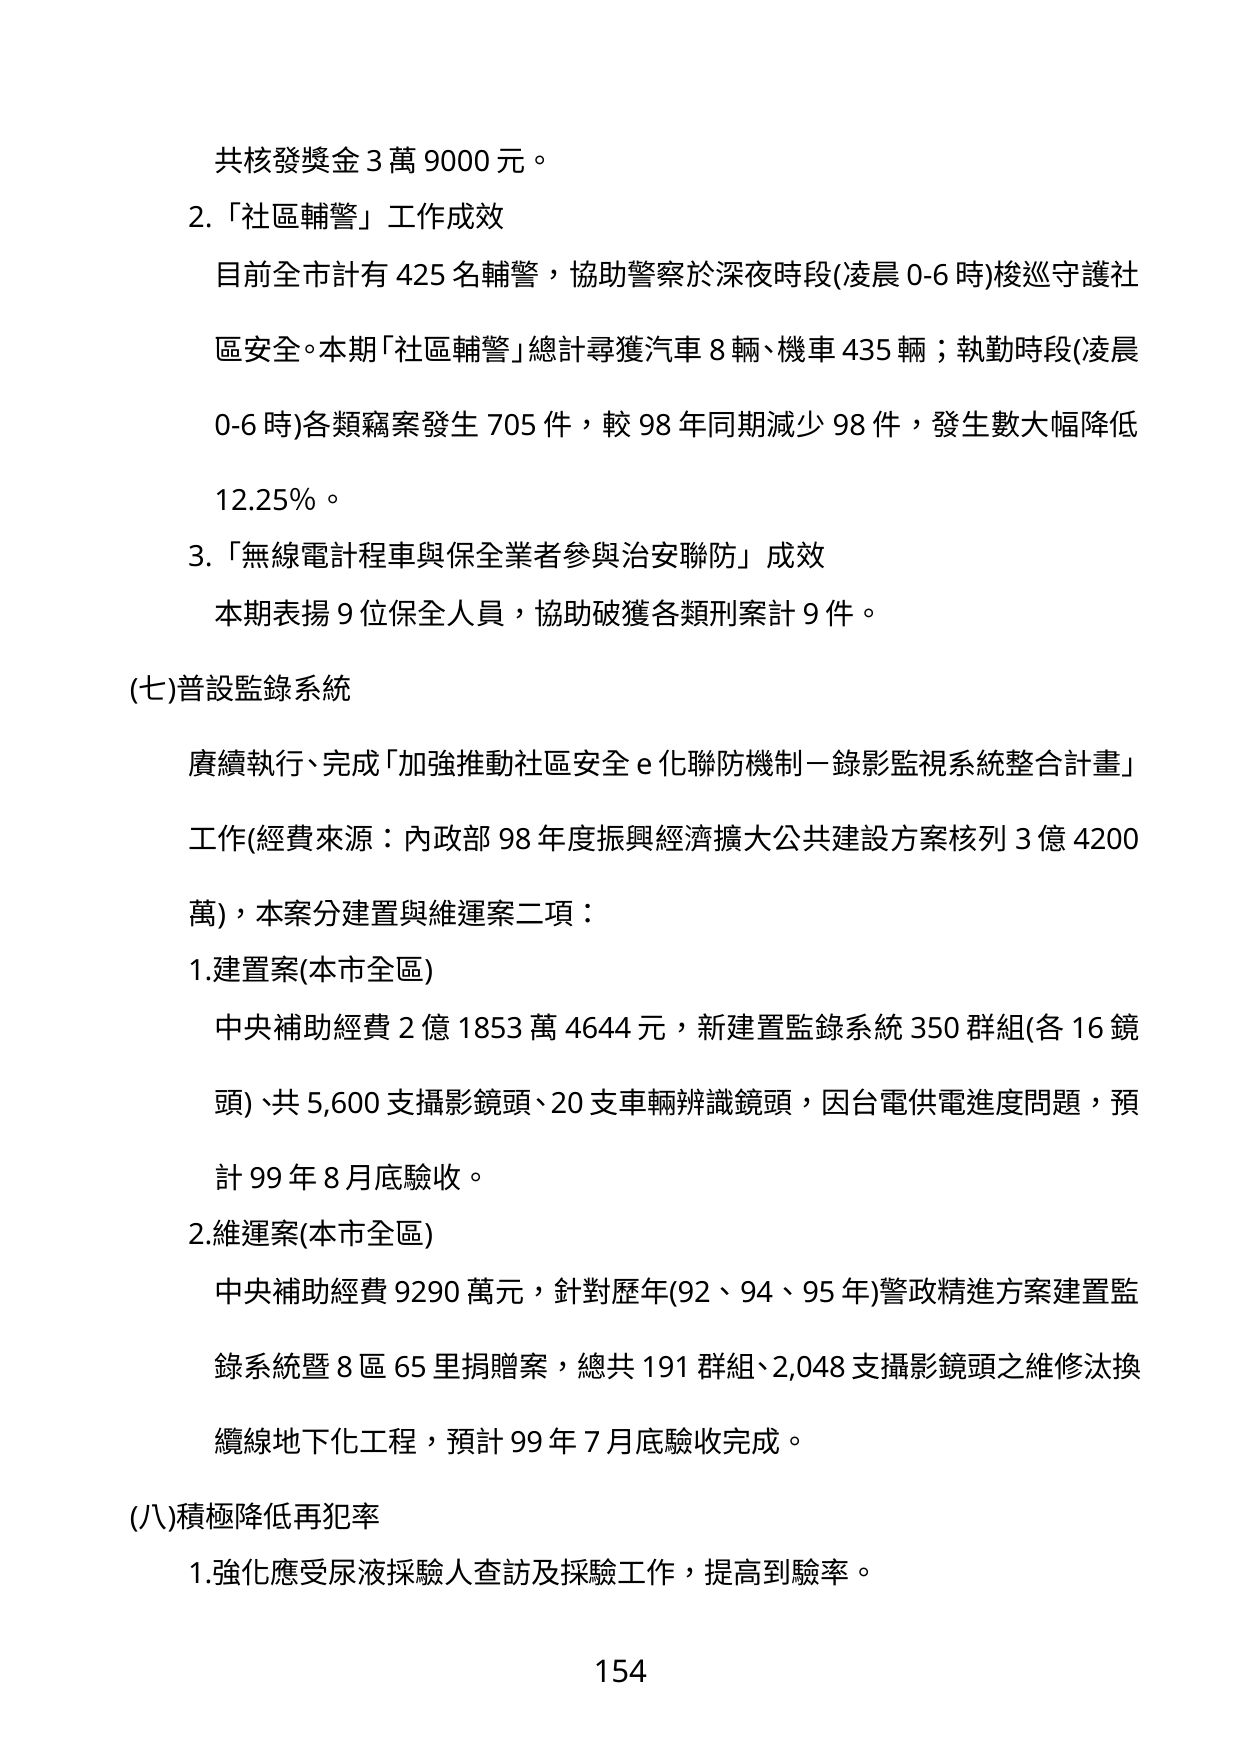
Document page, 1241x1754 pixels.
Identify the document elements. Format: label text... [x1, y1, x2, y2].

text 中央補助經費9290萬元，針對歷年(92、94、95年)警政精進方案建置監錄系統暨8區65里捐贈案，總共191群組、2,048支攝影鏡頭之維修汰換、纜線地下化工程，預計99年7月底驗收完成。 [214, 1253, 1140, 1478]
text 本期協助破獲各類刑案之民眾計5人，特別安排在市政會議中公開表揚，共核發獎金3萬9000元。 [214, 121, 1140, 196]
text (八)積極降低再犯率 [129, 1478, 1140, 1553]
text 2.「社區輔警」工作成效 [188, 196, 1140, 235]
text 3.「無線電計程車與保全業者參與治安聯防」成效 [188, 535, 1140, 574]
text 賡續執行、完成「加強推動社區安全e化聯防機制－錄影監視系統整合計畫」工作(經費來源：內政部98年度振興經濟擴大公共建設方案核列3億4200萬)，本案分建置與維運案二項： [188, 724, 1140, 949]
text 2.維運案(本市全區) [188, 1213, 1140, 1253]
text 中央補助經費2億1853萬4644元，新建置監錄系統350群組(各16鏡頭)、共5,600支攝影鏡頭、20支車輛辨識鏡頭，因台電供電進度問題，預計99年8月底驗收。 [214, 988, 1140, 1213]
text 目前全市計有425名輔警，協助警察於深夜時段(凌晨0-6時)梭巡守護社區安全。本期「社區輔警」總計尋獲汽車8輛、機車435輛；執勤時段(凌晨0-6時)各類竊案發生705件，較98年同期減少98件，發生數大幅降低12.25％。 [214, 235, 1140, 535]
text 本期表揚9位保全人員，協助破獲各類刑案計9件。 [214, 574, 1140, 649]
text 1.建置案(本市全區) [188, 949, 1140, 988]
text 1.強化應受尿液採驗人查訪及採驗工作，提高到驗率。 [188, 1553, 1140, 1592]
text (七)普設監錄系統 [129, 649, 1140, 724]
